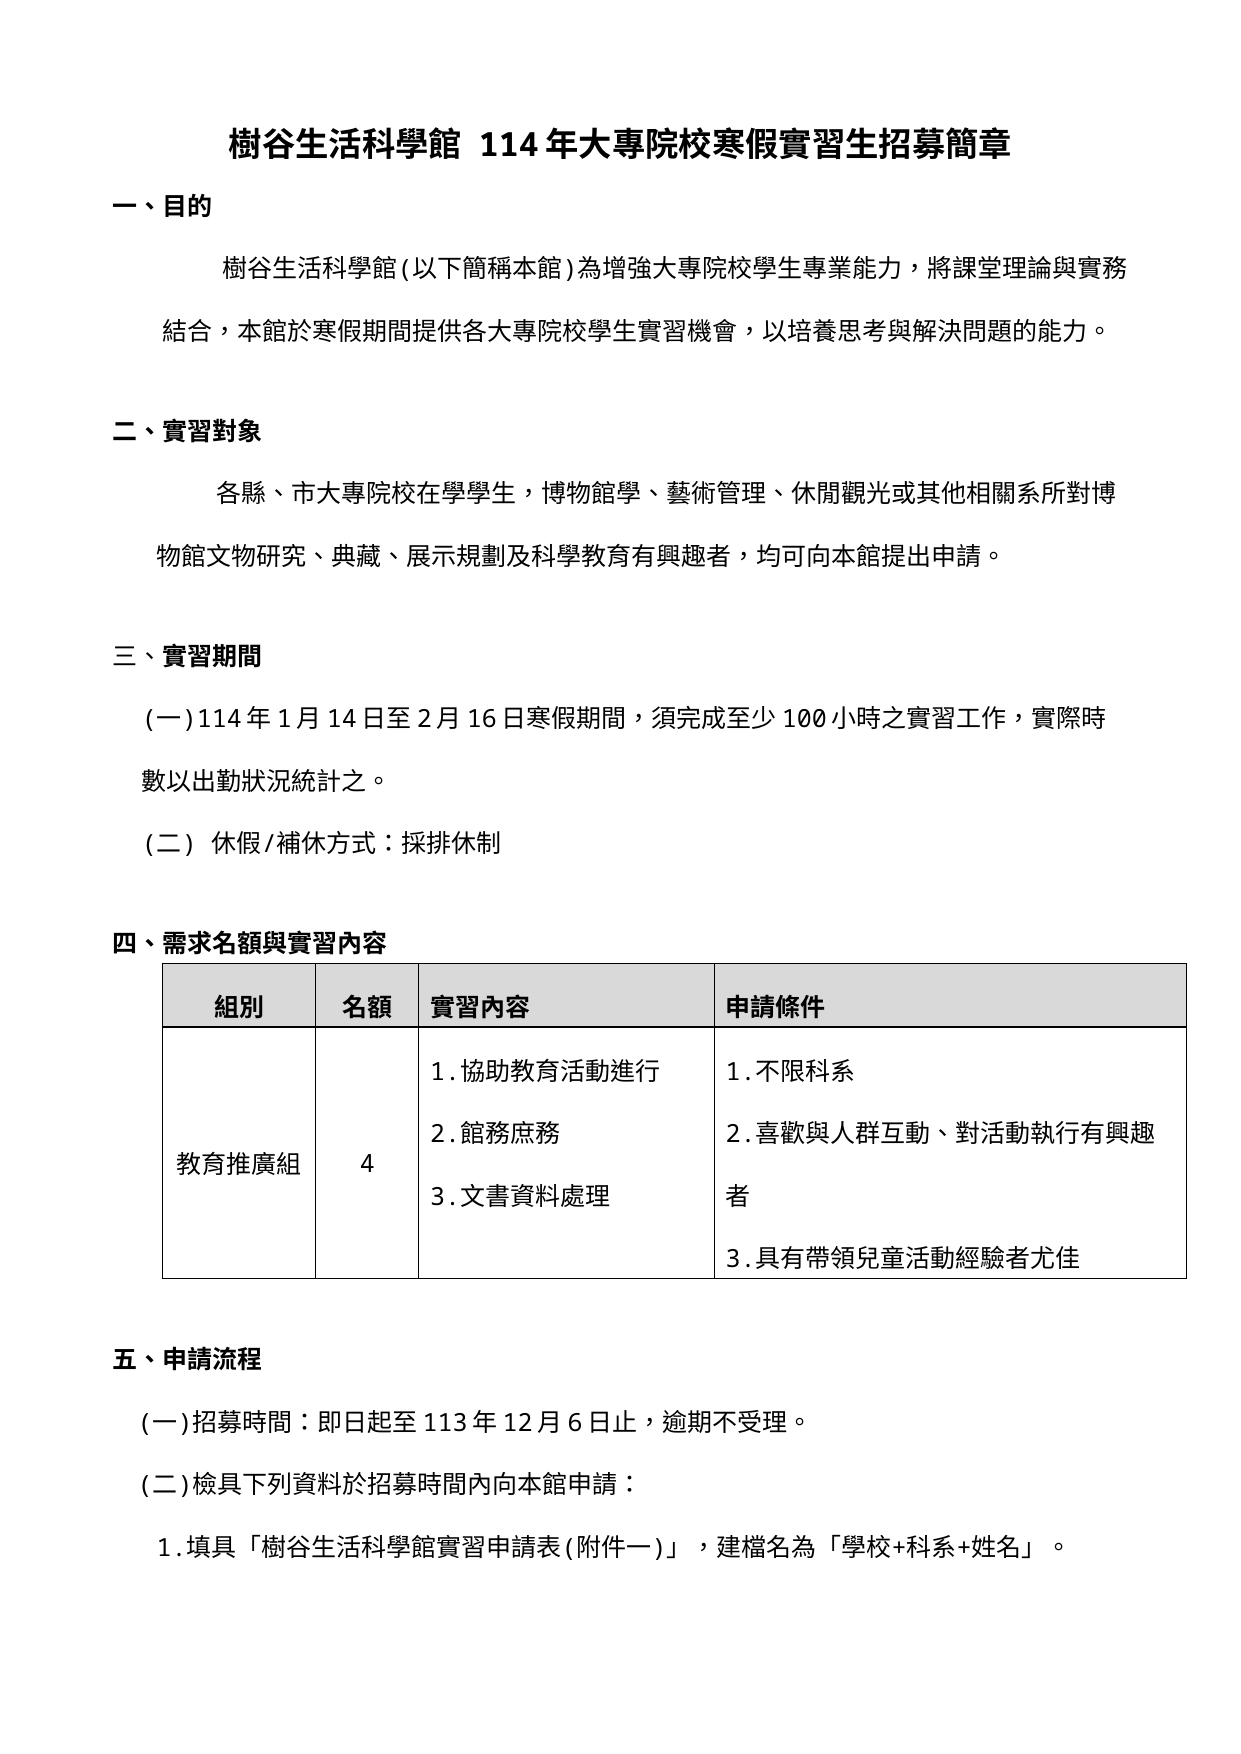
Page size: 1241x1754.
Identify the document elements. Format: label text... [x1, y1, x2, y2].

text 各縣、市大專院校在學學生，博物館學、藝術管理、休閒觀光或其他相關系所對博物館文物研究、典藏、展示規劃及科學教育有興趣者，均可向本館提出申請。 [156, 450, 1128, 575]
text 五、申請流程 [112, 1316, 1128, 1378]
table_header 申請條件 [715, 964, 1186, 1026]
table_header 組別 [163, 964, 315, 1026]
table_cell 4 [316, 1028, 418, 1277]
text (一)114年1月14日至2月16日寒假期間，須完成至少100小時之實習工作，實際時數以出勤狀況統計之。 [142, 675, 1128, 800]
text (二)檢具下列資料於招募時間內向本館申請： [137, 1441, 1128, 1503]
table_cell 教育推廣組 [163, 1028, 315, 1277]
table_cell 1.不限科系 2.喜歡與人群互動、對活動執行有興趣者 3.具有帶領兒童活動經驗者尤佳 [715, 1028, 1186, 1277]
text 三、實習期間 [112, 613, 1128, 675]
text 一、目的 [112, 163, 1128, 225]
table_header 實習內容 [419, 964, 714, 1026]
table_cell 1.協助教育活動進行 2.館務庶務 3.文書資料處理 [419, 1028, 714, 1277]
table_header 名額 [316, 964, 418, 1026]
text 1.填具「樹谷生活科學館實習申請表(附件一)」，建檔名為「學校+科系+姓名」。 [156, 1503, 1128, 1566]
text (二) 休假/補休方式：採排休制 [142, 800, 1128, 863]
text 四、需求名額與實習內容 [112, 900, 1128, 963]
text 樹谷生活科學館(以下簡稱本館)為增強大專院校學生專業能力，將課堂理論與實務結合，本館於寒假期間提供各大專院校學生實習機會，以培養思考與解決問題的能力。 [162, 225, 1128, 350]
text (一)招募時間：即日起至113年12月6日止，逾期不受理。 [137, 1378, 1128, 1441]
text 二、實習對象 [112, 388, 1128, 450]
text 樹谷生活科學館 114年大專院校寒假實習生招募簡章 [112, 100, 1128, 163]
